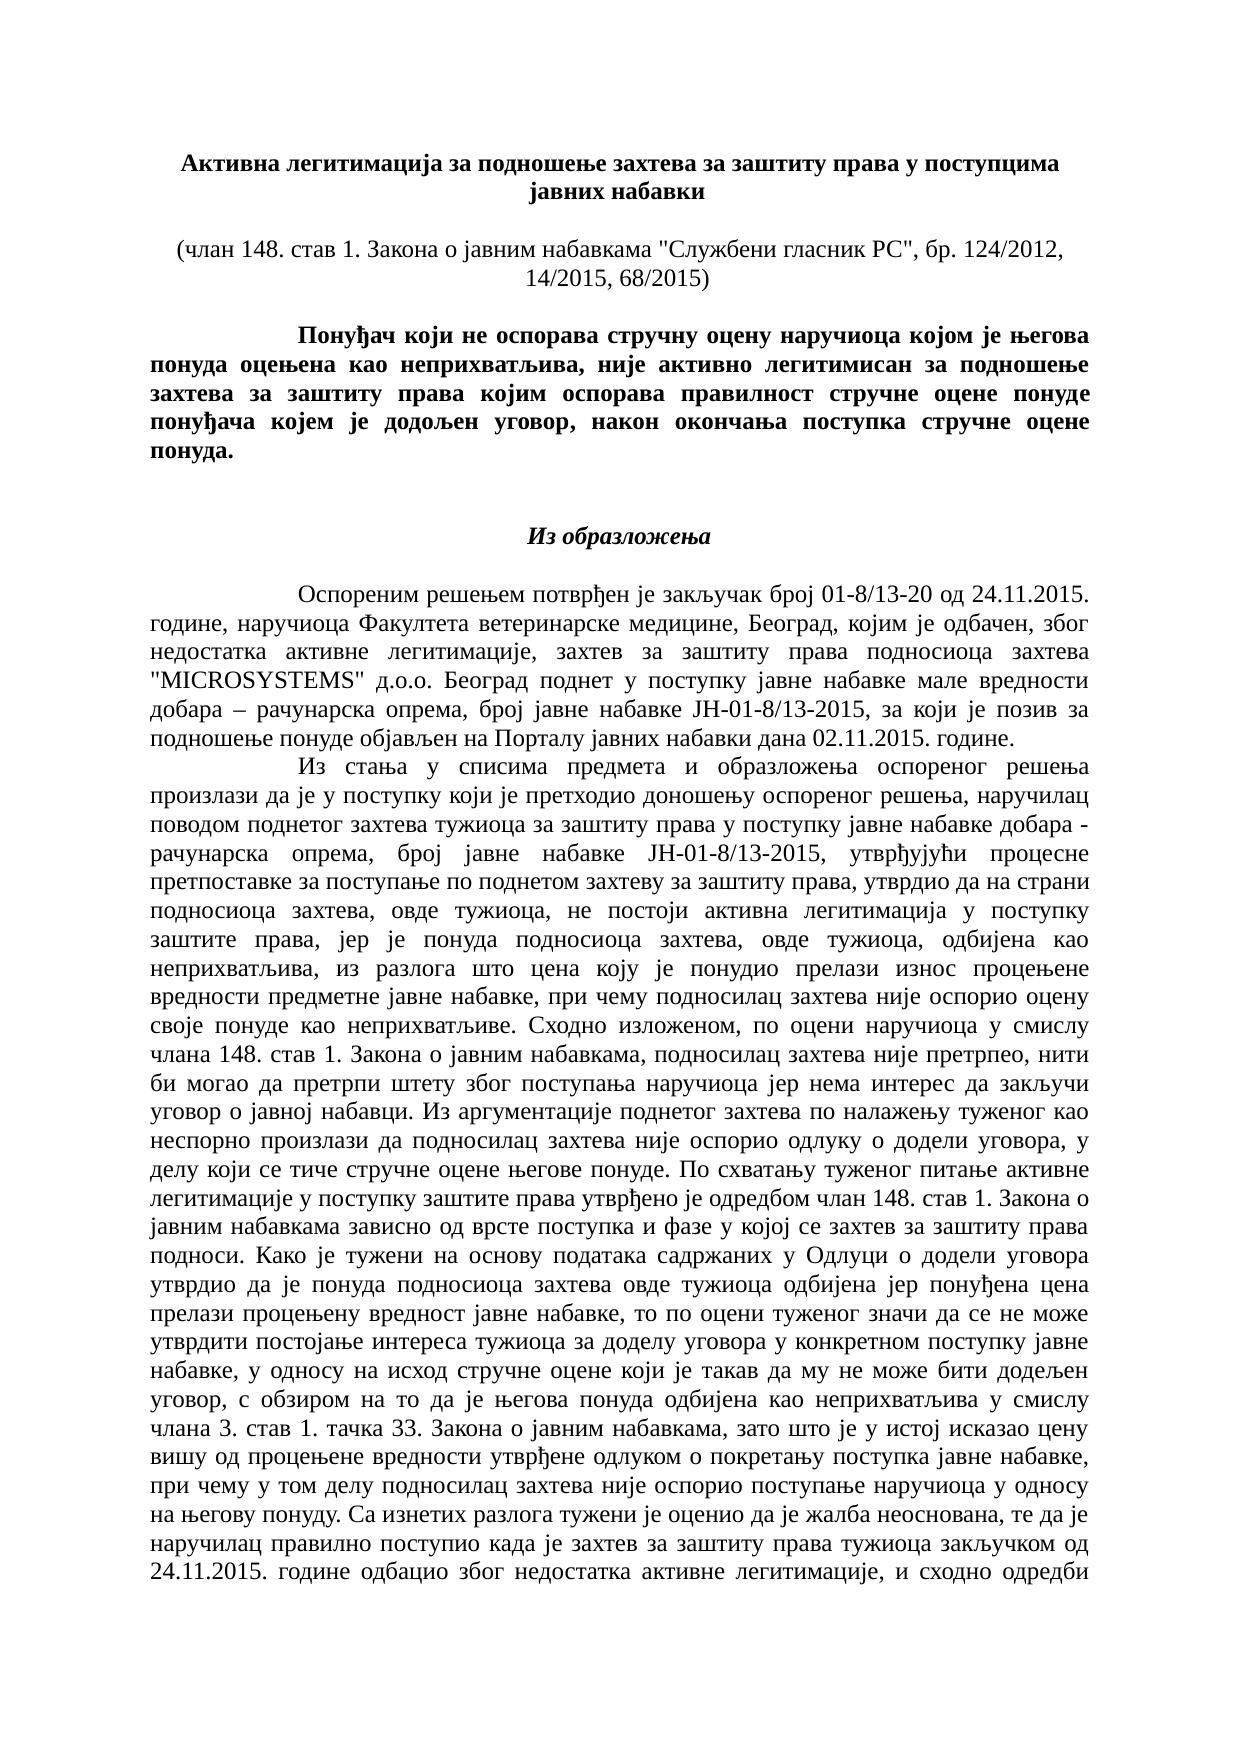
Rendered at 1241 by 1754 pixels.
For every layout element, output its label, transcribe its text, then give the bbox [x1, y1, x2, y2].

text Активна легитимација за подношење захтева за заштиту права у поступцима јавних набавки [150, 148, 1090, 205]
text Оспореним решењем потврђен је закључак број 01-8/13-20 од 24.11.2015. године, наручиоца Факултета ветеринарске медицине, Београд, којим је одбачен, због недостатка активне легитимације, захтев за заштиту права подносиоца захтева "MICROSYSTEMS" д.о.о. Београд поднет у поступку јавне набавке мале вредности добара – рачунарска опрема, број јавне набавке ЈН-01-8/13-2015, за који је позив за подношење понуде објављен на Порталу јавних набавки дана 02.11.2015. године. [150, 579, 1090, 751]
text Из образложења [150, 521, 1090, 550]
text Понуђач који не оспорава стручну оцену наручиоца којом је његова понуда оцењена као неприхватљива, није активно легитимисан за подношење захтева за заштиту права којим оспорава правилност стручне оцене понуде понуђача којем је додољен уговор, након окончања поступка стручне оцене понуда. [150, 320, 1090, 464]
text (члан 148. став 1. Закона о јавним набавкама "Службени гласник РС", бр. 124/2012, 14/2015, 68/2015) [150, 234, 1090, 291]
text Из стања у списима предмета и образложења оспореног решења произлази да је у поступку који је претходио доношењу оспореног решења, наручилац поводом поднетог захтева тужиоца за заштиту права у поступку јавне набавке добара - рачунарска опрема, број јавне набавке ЈН-01-8/13-2015, утврђујући процесне претпоставке за поступање по поднетом захтеву за заштиту права, утврдио да на страни подносиоца захтева, овде тужиоца, не постоји активна легитимација у поступку заштите права, јер је понуда подносиоца захтева, овде тужиоца, одбијена као неприхватљива, из разлога што цена коју је понудио прелази износ процењене вредности предметне јавне набавке, при чему подносилац захтева није оспорио оцену своје понуде као неприхватљиве. Сходно изложеном, по оцени наручиоца у смислу члана 148. став 1. Закона о јавним набавкама, подносилац захтева није претрпео, нити би могао да претрпи штету због поступања наручиоца јер нема интерес да закључи уговор о јавној набавци. Из аргументације поднетог захтева по налажењу туженог као неспорно произлази да подносилац захтева није оспорио одлуку о додели уговора, у делу који се тиче стручне оцене његове понуде. По схватању туженог питање активне легитимације у поступку заштите права утврђено је одредбом члан 148. став 1. Закона о јавним набавкама зависно од врсте поступка и фазе у којој се захтев за заштиту права подноси. Како је тужени на основу података садржаних у Одлуци о додели уговора утврдио да је понуда подносиоца захтева овде тужиоца одбијена јер понуђена цена прелази процењену вредност јавне набавке, то по оцени туженог значи да се не може утврдити постојање интереса тужиоца за доделу уговора у конкретном поступку јавне набавке, у односу на исход стручне оцене који је такав да му не може бити додељен уговор, с обзиром на то да је његова понуда одбијена као неприхватљива у смислу члана 3. став 1. тачка 33. Закона о јавним набавкама, зато што је у истој исказао цену вишу од процењене вредности утврђене одлуком о покретању поступка јавне набавке, при чему у том делу подносилац захтева није оспорио поступање наручиоца у односу на његову понуду. Са изнетих разлога тужени је оценио да је жалба неоснована, те да је наручилац правилно поступио када је захтев за заштиту права тужиоца закључком од 24.11.2015. године одбацио због недостатка активне легитимације, и сходно одредби [150, 751, 1090, 1585]
